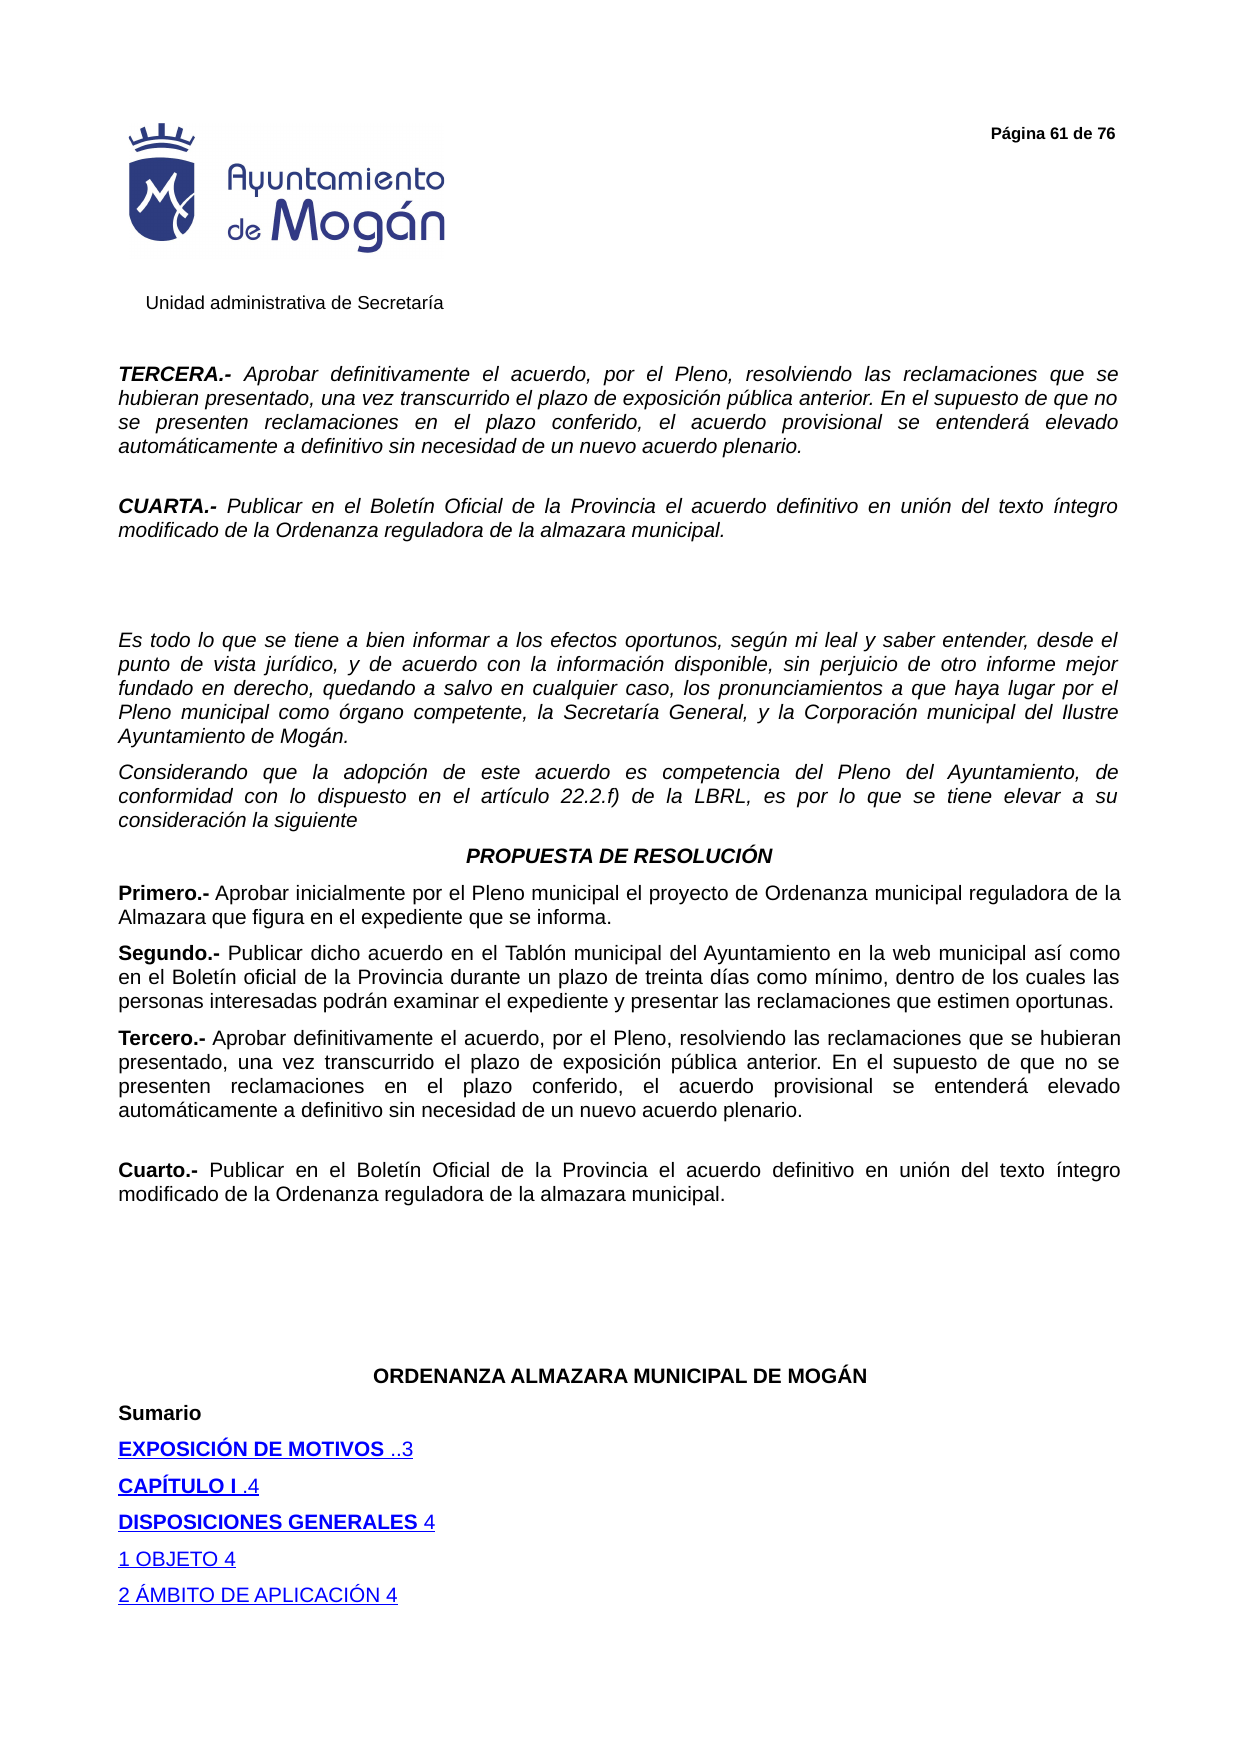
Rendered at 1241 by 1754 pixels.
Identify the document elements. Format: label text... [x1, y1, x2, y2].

text Considerando que la adopción de este acuerdo es competencia del Pleno del Ayuntamiento, de conformidad con lo dispuesto en el artículo 22.2.f) de la LBRL, es por lo que se tiene elevar a su consideración la siguiente [118, 760, 1122, 832]
text 2 ÁMBITO DE APLICACIÓN 4 [118, 1583, 1122, 1607]
text Segundo.- Publicar dicho acuerdo en el Tablón municipal del Ayuntamiento en la web municipal así como en el Boletín oficial de la Provincia durante un plazo de treinta días como mínimo, dentro de los cuales las personas interesadas podrán examinar el expediente y presentar las reclamaciones que estimen oportunas. [118, 941, 1122, 1013]
text EXPOSICIÓN DE MOTIVOS ..3 [118, 1437, 1122, 1461]
text ORDENANZA ALMAZARA MUNICIPAL DE MOGÁN [118, 1364, 1122, 1388]
picture [128, 123, 445, 259]
text PROPUESTA DE RESOLUCIÓN [118, 844, 1122, 868]
text 1 OBJETO 4 [118, 1546, 1122, 1570]
text Sumario [118, 1401, 1122, 1424]
text Primero.- Aprobar inicialmente por el Pleno municipal el proyecto de Ordenanza municipal reguladora de la Almazara que figura en el expediente que se informa. [118, 881, 1122, 929]
text Cuarto.- Publicar en el Boletín Oficial de la Provincia el acuerdo definitivo en unión del texto íntegro modificado de la Ordenanza reguladora de la almazara municipal. [118, 1134, 1122, 1206]
text Tercero.- Aprobar definitivamente el acuerdo, por el Pleno, resolviendo las reclamaciones que se hubieran presentado, una vez transcurrido el plazo de exposición pública anterior. En el supuesto de que no se presenten reclamaciones en el plazo conferido, el acuerdo provisional se entenderá elevado automáticamente a definitivo sin necesidad de un nuevo acuerdo plenario. [118, 1026, 1122, 1121]
text Es todo lo que se tiene a bien informar a los efectos oportunos, según mi leal y saber entender, desde el punto de vista jurídico, y de acuerdo con la información disponible, sin perjuicio de otro informe mejor fundado en derecho, quedando a salvo en cualquier caso, los pronunciamientos a que haya lugar por el Pleno municipal como órgano competente, la Secretaría General, y la Corporación municipal del Ilustre Ayuntamiento de Mogán. [118, 628, 1122, 747]
text TERCERA.- Aprobar definitivamente el acuerdo, por el Pleno, resolviendo las reclamaciones que se hubieran presentado, una vez transcurrido el plazo de exposición pública anterior. En el supuesto de que no se presenten reclamaciones en el plazo conferido, el acuerdo provisional se entenderá elevado automáticamente a definitivo sin necesidad de un nuevo acuerdo plenario. [118, 362, 1122, 458]
text DISPOSICIONES GENERALES 4 [118, 1510, 1122, 1534]
text CUARTA.- Publicar en el Boletín Oficial de la Provincia el acuerdo definitivo en unión del texto íntegro modificado de la Ordenanza reguladora de la almazara municipal. [118, 470, 1122, 542]
text CAPÍTULO I .4 [118, 1473, 1122, 1497]
